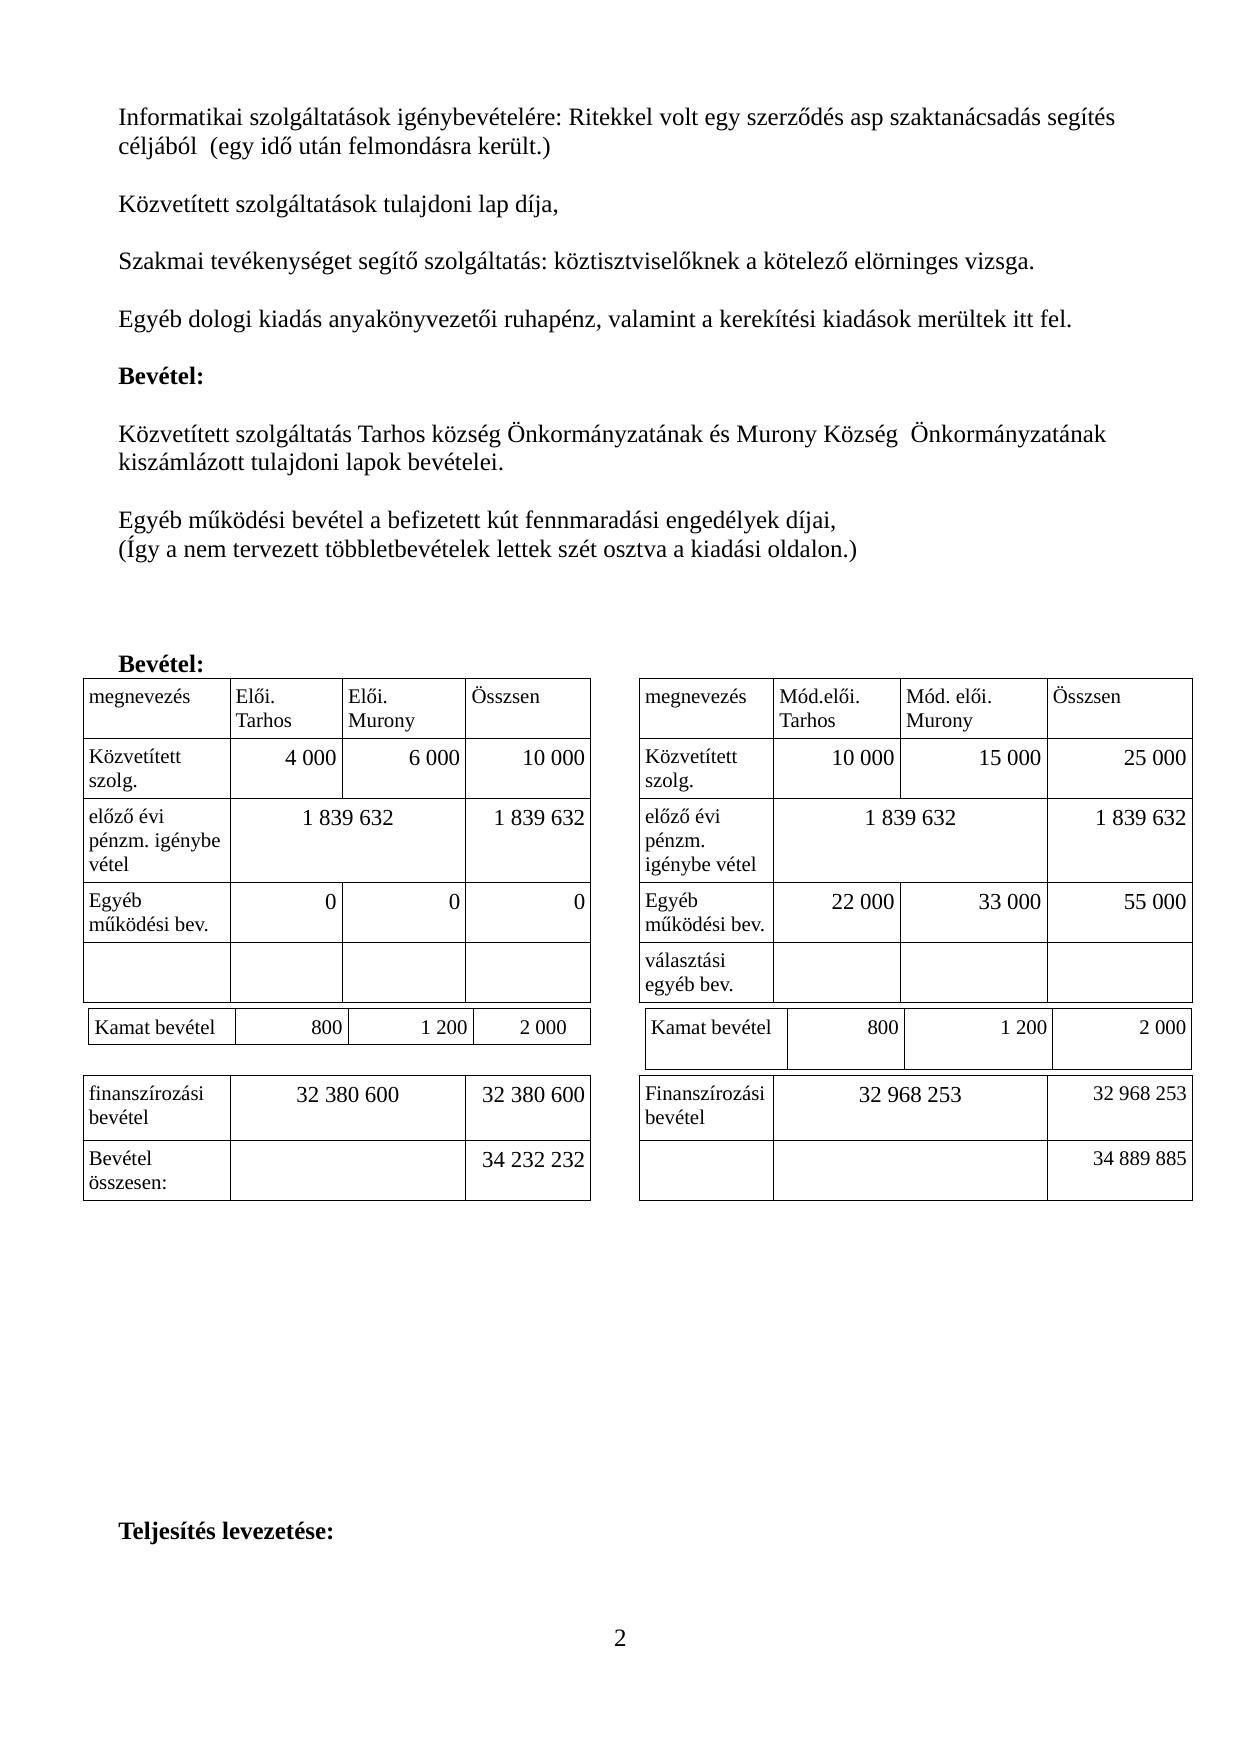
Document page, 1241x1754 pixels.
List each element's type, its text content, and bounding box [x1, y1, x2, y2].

text Informatikai szolgáltatások igénybevételére: Ritekkel volt egy szerződés asp szaktanácsadás segítés céljából (egy idő után felmondásra került.) [118, 102, 1122, 160]
table_cell [774, 1141, 1047, 1199]
table_cell [591, 942, 639, 1002]
table_cell [591, 1075, 639, 1139]
table_cell Közvetített szolg. [84, 739, 230, 798]
table_cell 0 [343, 883, 465, 942]
text Teljesítés levezetése: [118, 1516, 1122, 1545]
table_cell Egyéb működési bev. [84, 883, 230, 942]
text Bevétel: [118, 361, 1122, 390]
text (Így a nem tervezett többletbevételek lettek szét osztva a kiadási oldalon.) [118, 534, 1122, 562]
table_cell [591, 1140, 639, 1199]
table_cell Közvetített szolg. [640, 739, 773, 798]
text Egyéb működési bevétel a befizetett kút fennmaradási engedélyek díjai, [118, 505, 1122, 534]
table_cell [591, 738, 639, 798]
table_cell 32 968 253 [1048, 1076, 1192, 1139]
table_header 800 [788, 1009, 904, 1068]
table_cell 1 839 632 [774, 799, 1047, 882]
text Közvetített szolgáltatások tulajdoni lap díja, [118, 189, 1122, 217]
table_cell [901, 943, 1047, 1002]
table_cell előző évi pénzm. igénybe vétel [84, 799, 230, 882]
table_cell 22 000 [774, 883, 900, 942]
table_cell Bevétel összesen: [84, 1141, 230, 1199]
text Egyéb dologi kiadás anyakönyvezetői ruhapénz, valamint a kerekítési kiadások merültek itt fel. [118, 304, 1122, 332]
table_cell finanszírozási bevétel [84, 1076, 230, 1139]
table_cell Finanszírozási bevétel [640, 1076, 773, 1139]
table_cell [231, 1141, 465, 1199]
table_header 1 200 [905, 1009, 1052, 1068]
table_header 800 [236, 1009, 348, 1044]
table_cell [231, 943, 342, 1002]
table_cell [591, 798, 639, 882]
table_cell 10 000 [466, 739, 590, 798]
table_cell [591, 1002, 639, 1075]
table_cell [343, 943, 465, 1002]
table_cell [84, 943, 230, 1002]
table_cell 4 000 [231, 739, 342, 798]
table_header megnevezés [640, 679, 773, 738]
table_cell 6 000 [343, 739, 465, 798]
table_cell 32 380 600 [231, 1076, 465, 1139]
table_cell 1 839 632 [466, 799, 590, 882]
table_cell 55 000 [1048, 883, 1192, 942]
table_header megnevezés [84, 679, 230, 738]
table_cell [639, 1003, 1192, 1075]
table_cell választási egyéb bev. [640, 943, 773, 1002]
table_cell 1 839 632 [231, 799, 465, 882]
table_header Összsen [466, 679, 590, 738]
table_cell 34 889 885 [1048, 1141, 1192, 1199]
table_cell 32 380 600 [466, 1076, 590, 1139]
text Szakmai tevékenységet segítő szolgáltatás: köztisztviselőknek a kötelező elörninges vizsga. [118, 246, 1122, 275]
table_cell 15 000 [901, 739, 1047, 798]
table_cell 1 839 632 [1048, 799, 1192, 882]
table_header Mód.elői. Tarhos [774, 679, 900, 738]
table_header Összsen [1048, 679, 1192, 738]
text Közvetített szolgáltatás Tarhos község Önkormányzatának és Murony Község Önkormányzatának kiszámlázott tulajdoni lapok bevételei. [118, 419, 1122, 476]
table_header 1 200 [349, 1009, 473, 1044]
table_cell [1048, 943, 1192, 1002]
table_cell 32 968 253 [774, 1076, 1047, 1139]
table_cell 10 000 [774, 739, 900, 798]
table_header Elői. Murony [343, 679, 465, 738]
table_cell 33 000 [901, 883, 1047, 942]
table_header Kamat bevétel [646, 1009, 787, 1068]
table_cell 25 000 [1048, 739, 1192, 798]
table_cell Egyéb működési bev. [640, 883, 773, 942]
table_cell 34 232 232 [466, 1141, 590, 1199]
text Bevétel: [118, 649, 1122, 677]
table_header Mód. elői. Murony [901, 679, 1047, 738]
table_cell 0 [466, 883, 590, 942]
table_header 2 000 [474, 1009, 590, 1044]
table_cell [466, 943, 590, 1002]
table_header 2 000 [1053, 1009, 1191, 1068]
table_header Elői. Tarhos [231, 679, 342, 738]
table_cell [774, 943, 900, 1002]
table_cell 0 [231, 883, 342, 942]
table_cell [640, 1141, 773, 1199]
table_cell [83, 1003, 591, 1075]
table_cell [591, 882, 639, 942]
table_header [591, 678, 639, 738]
table_header Kamat bevétel [89, 1009, 235, 1044]
table_cell előző évi pénzm. igénybe vétel [640, 799, 773, 882]
